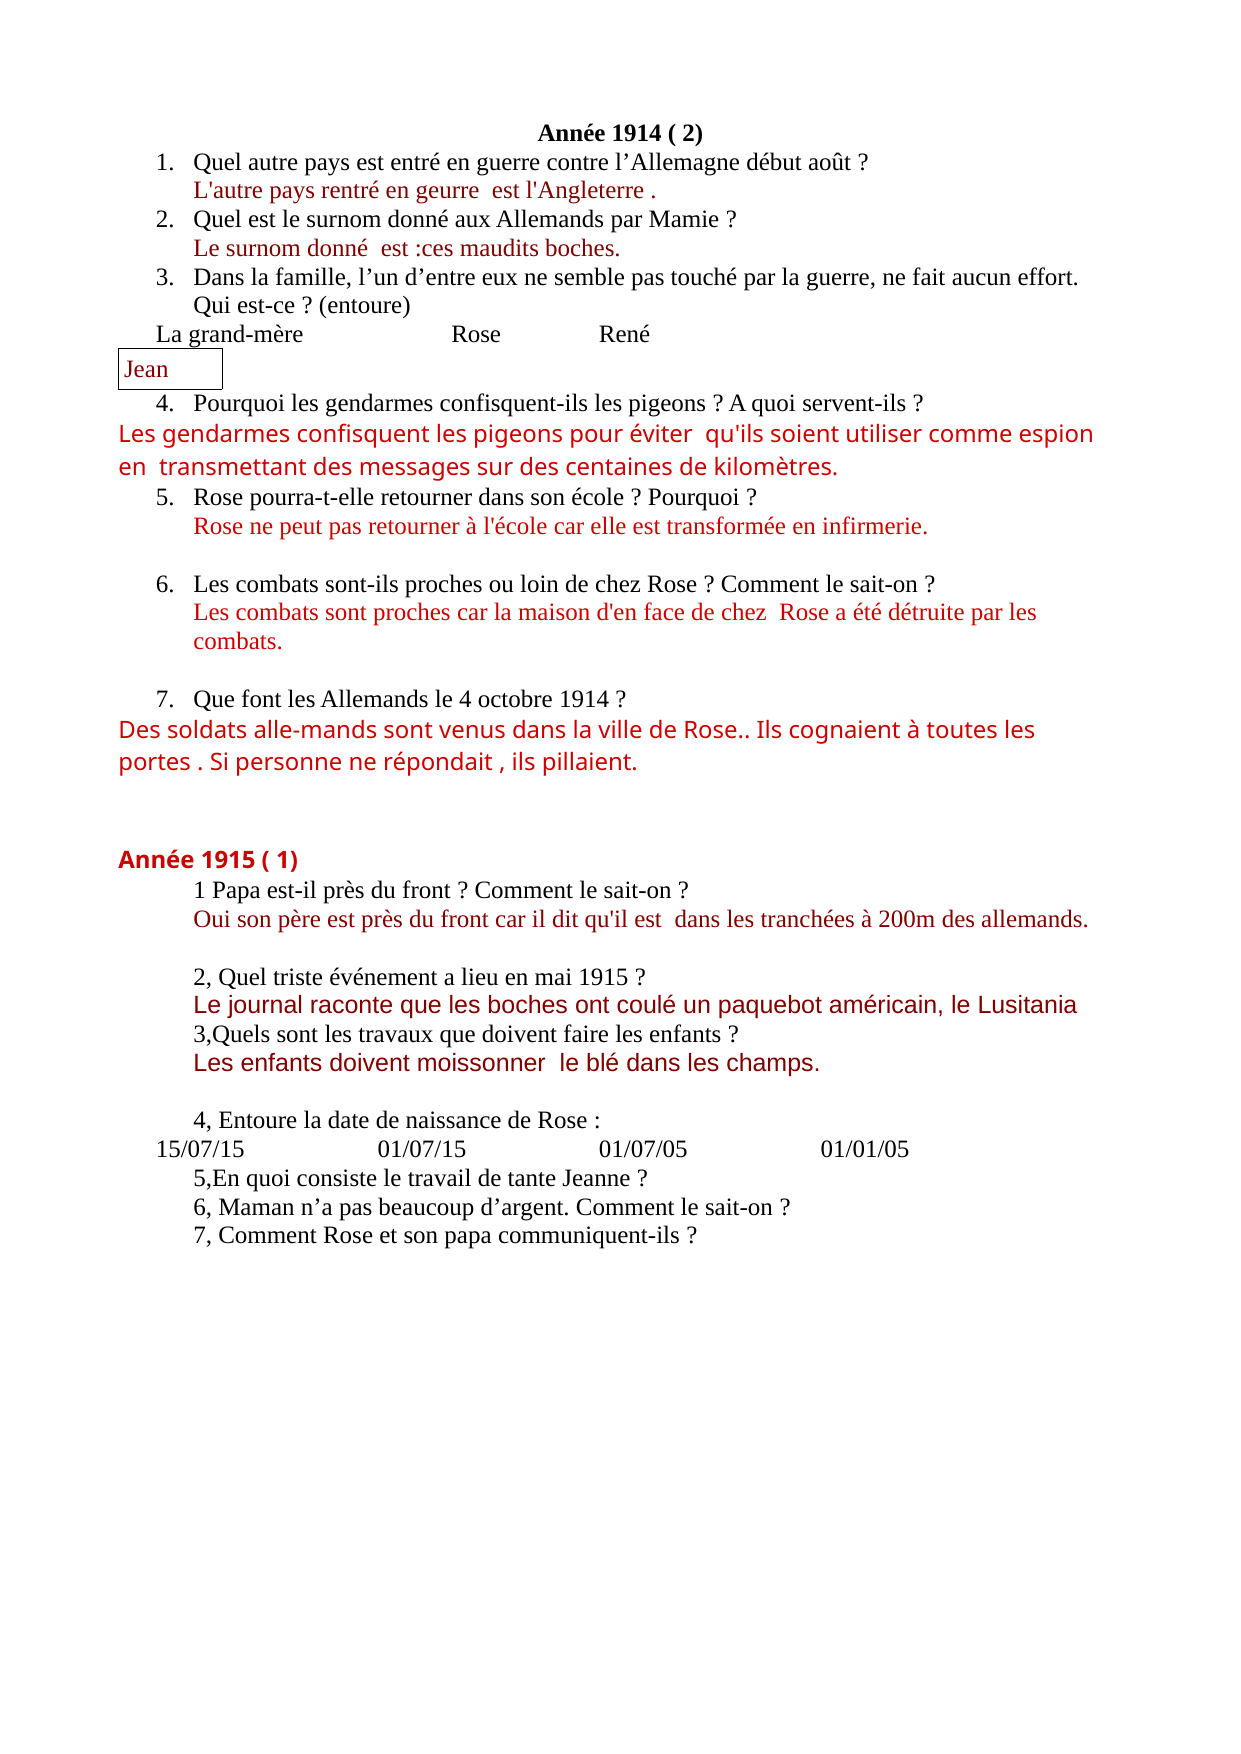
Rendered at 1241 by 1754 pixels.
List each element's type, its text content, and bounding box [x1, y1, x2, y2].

list 1 Papa est-il près du front ? Comment le sait-on ? [156, 876, 1122, 904]
list 5,En quoi consiste le travail de tante Jeanne ? [156, 1163, 1122, 1192]
list Que font les Allemands le 4 octobre 1914 ? [156, 684, 1122, 712]
text Année 1915 ( 1) [118, 843, 1122, 876]
list 7, Comment Rose et son papa communiquent-ils ? [156, 1221, 1122, 1249]
list Les combats sont proches car la maison d'en face de chez Rose a été détruite par les combats. [156, 597, 1122, 655]
text Les gendarmes confisquent les pigeons pour éviter qu'ils soient utiliser comme espion en transmettant des messages sur des centaines de kilomètres. [118, 417, 1122, 482]
list Dans la famille, l’un d’entre eux ne semble pas touché par la guerre, ne fait aucun effort. Qui est-ce ? (entoure) [156, 262, 1122, 319]
list 4, Entoure la date de naissance de Rose : [156, 1106, 1122, 1134]
list Rose ne peut pas retourner à l'école car elle est transformée en infirmerie. [156, 511, 1122, 540]
list 3,Quels sont les travaux que doivent faire les enfants ? [156, 1019, 1122, 1048]
text Des soldats alle-mands sont venus dans la ville de Rose.. Ils cognaient à toutes les portes . Si personne ne répondait , ils pillaient. [118, 712, 1122, 778]
list Le journal raconte que les boches ont coulé un paquebot américain, le Lusitania [193, 991, 1122, 1019]
list L'autre pays rentré en geurre est l'Angleterre . [156, 176, 1122, 204]
list Le surnom donné est :ces maudits boches. [156, 233, 1122, 262]
list Les combats sont-ils proches ou loin de chez Rose ? Comment le sait-on ? [156, 569, 1122, 597]
list 6, Maman n’a pas beaucoup d’argent. Comment le sait-on ? [156, 1192, 1122, 1221]
list Quel est le surnom donné aux Allemands par Mamie ? [156, 204, 1122, 233]
list 2, Quel triste événement a lieu en mai 1915 ? [193, 962, 1122, 991]
list Oui son père est près du front car il dit qu'il est dans les tranchées à 200m des allemands. [156, 904, 1122, 933]
list Les enfants doivent moissonner le blé dans les champs. [156, 1048, 1122, 1077]
text La grand-mère Rose René [156, 319, 1122, 348]
list Quel autre pays est entré en guerre contre l’Allemagne début août ? [156, 147, 1122, 176]
list Pourquoi les gendarmes confisquent-ils les pigeons ? A quoi servent-ils ? [156, 388, 1122, 417]
text Année 1914 ( 2) [118, 118, 1122, 147]
list Rose pourra-t-elle retourner dans son école ? Pourquoi ? [156, 482, 1122, 511]
table_header Jean [119, 349, 222, 388]
text 15/07/15 01/07/15 01/07/05 01/01/05 [156, 1134, 1122, 1163]
